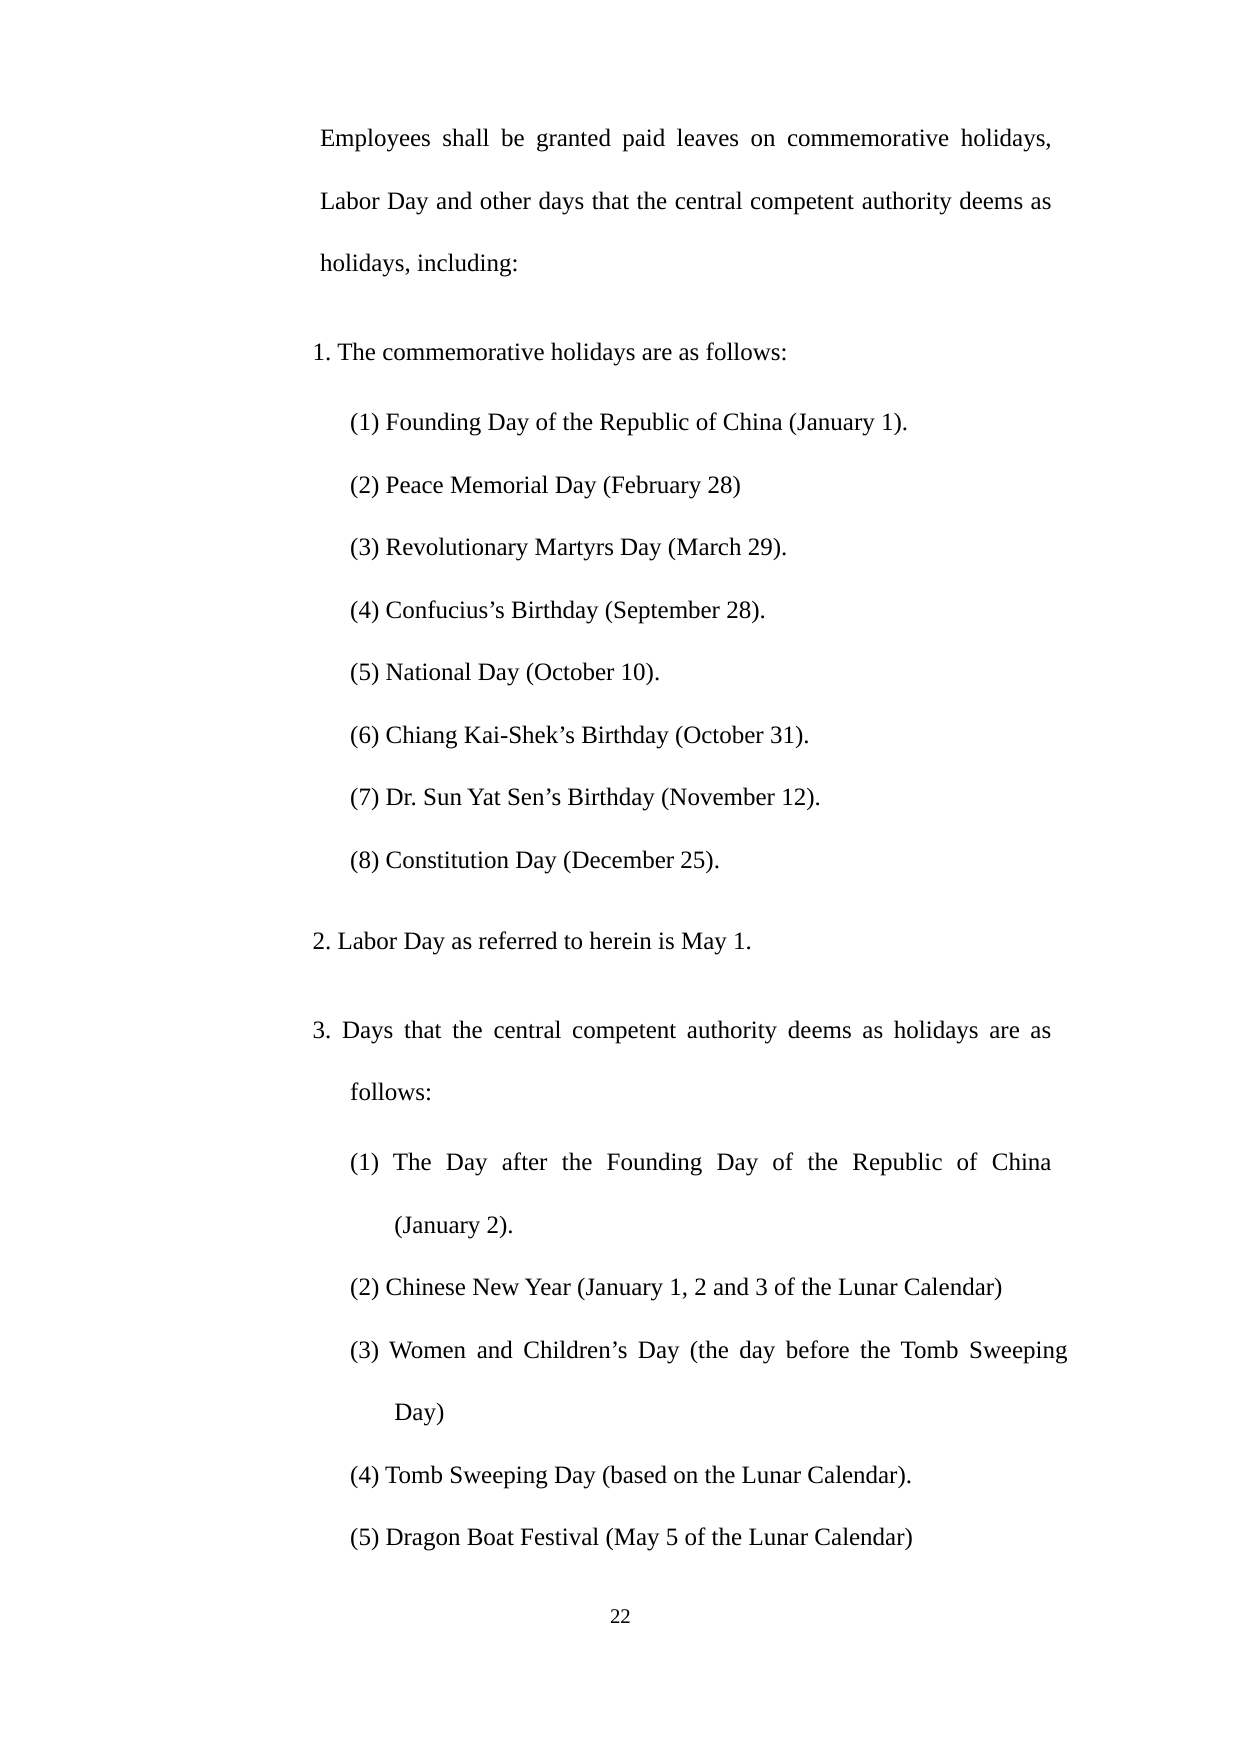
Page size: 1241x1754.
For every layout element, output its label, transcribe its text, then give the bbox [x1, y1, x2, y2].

text (3) Revolutionary Martyrs Day (March 29). [350, 505, 1053, 567]
text (3) Women and Children’s Day (the day before the Tomb Sweeping Day) [350, 1307, 1069, 1432]
text 3. Days that the central competent authority deems as holidays are as follows: [312, 987, 1053, 1112]
text Employees shall be granted paid leaves on commemorative holidays, Labor Day and other days that the central competent authority deems as holidays, including: [320, 96, 1053, 284]
text (4) Confucius’s Birthday (September 28). [350, 567, 1053, 630]
text (2) Peace Memorial Day (February 28) [350, 442, 1053, 505]
text (1) The Day after the Founding Day of the Republic of China (January 2). [350, 1120, 1053, 1245]
text (2) Chinese New Year (January 1, 2 and 3 of the Lunar Calendar) [350, 1245, 1053, 1307]
text (8) Constitution Day (December 25). [350, 817, 1053, 880]
text (5) National Day (October 10). [350, 630, 1053, 692]
text 2. Labor Day as referred to herein is May 1. [312, 899, 1053, 961]
text (6) Chiang Kai-Shek’s Birthday (October 31). [350, 692, 1053, 755]
text (5) Dragon Boat Festival (May 5 of the Lunar Calendar) [350, 1495, 1053, 1557]
text (7) Dr. Sun Yat Sen’s Birthday (November 12). [350, 755, 1053, 817]
text (4) Tomb Sweeping Day (based on the Lunar Calendar). [350, 1432, 1053, 1495]
text 1. The commemorative holidays are as follows: [312, 310, 1053, 372]
text (1) Founding Day of the Republic of China (January 1). [350, 380, 1053, 442]
